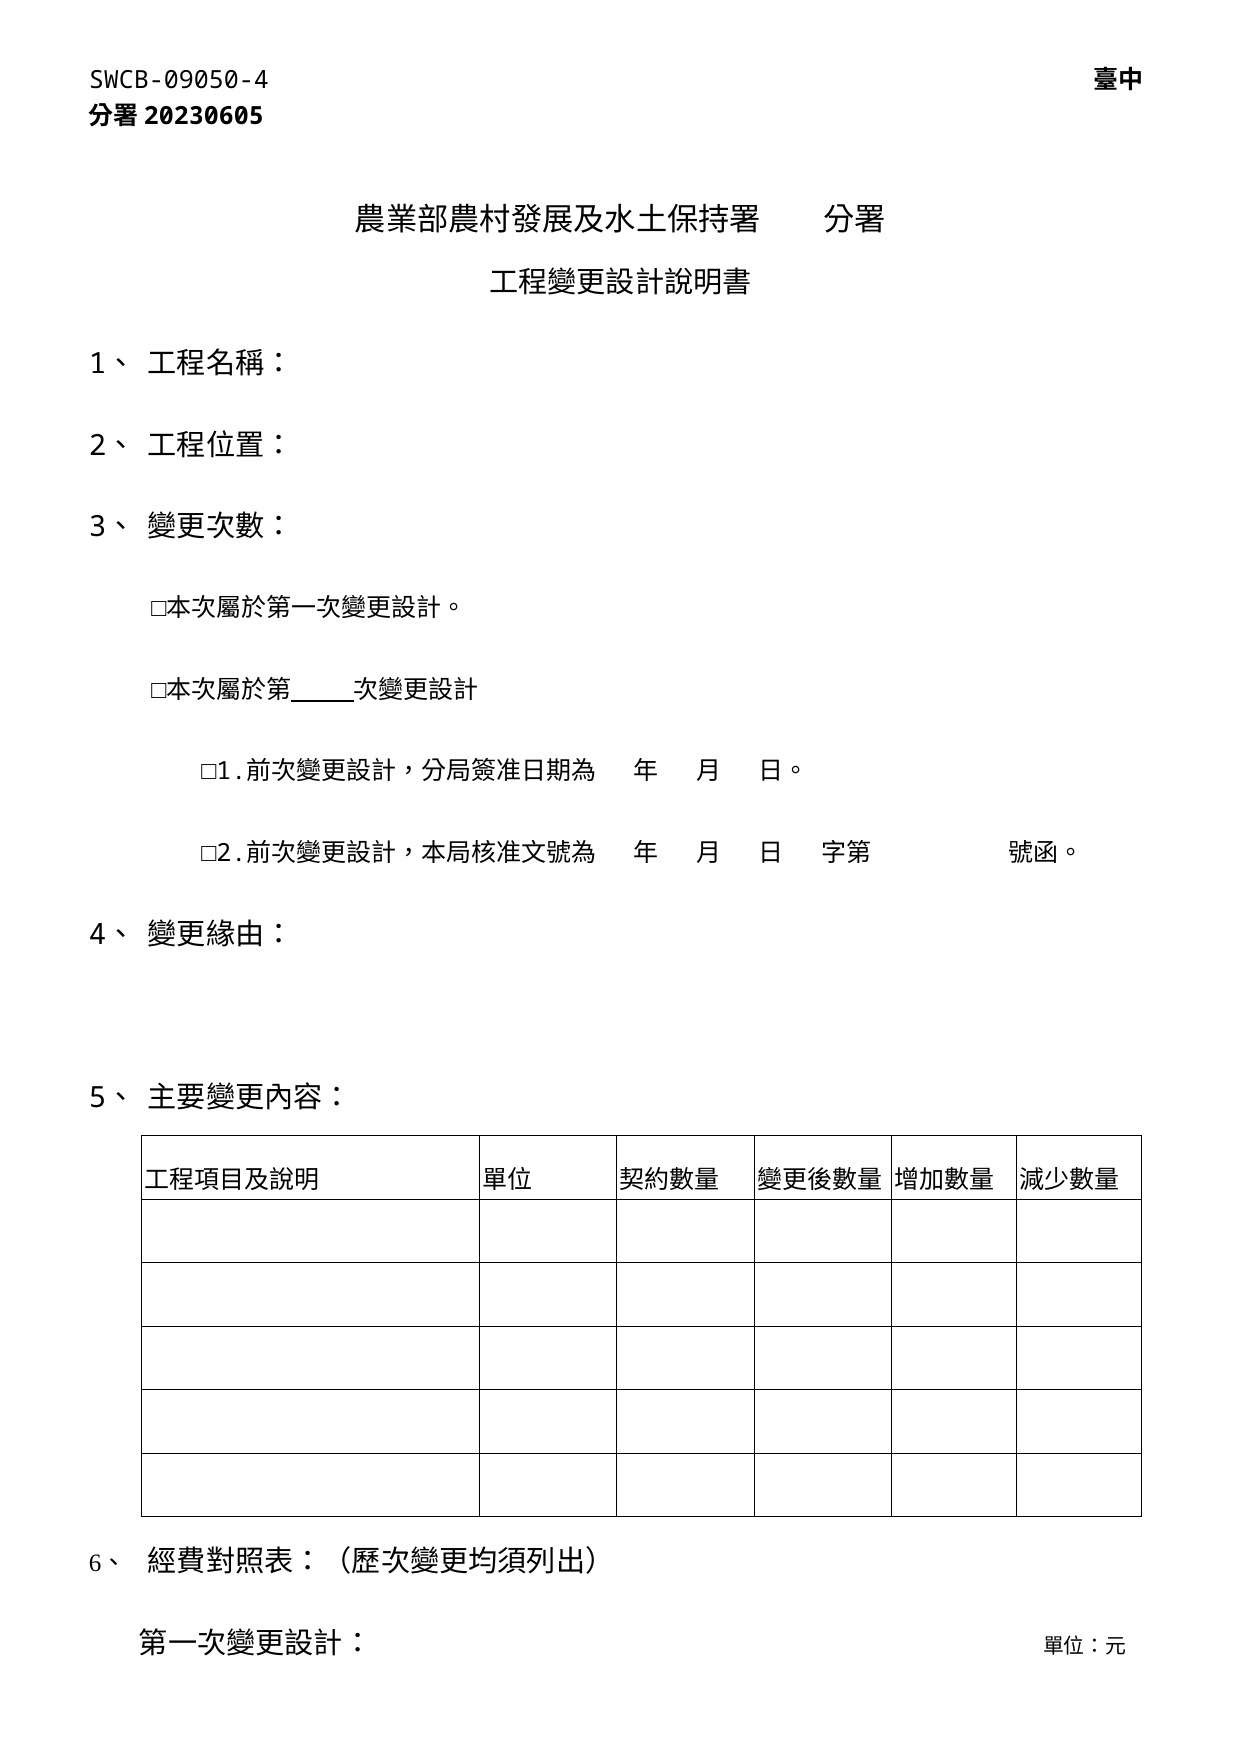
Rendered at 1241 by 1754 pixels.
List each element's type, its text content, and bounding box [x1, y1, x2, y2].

table_cell [142, 1200, 479, 1262]
table_cell [480, 1327, 616, 1389]
table_cell [480, 1263, 616, 1326]
table_cell [892, 1454, 1016, 1516]
table_cell [142, 1454, 479, 1516]
table_cell [755, 1454, 891, 1516]
list 變更次數： [89, 482, 1152, 545]
table_header 契約數量 [617, 1136, 754, 1198]
list 經費對照表：（歷次變更均須列出） [89, 1517, 1152, 1580]
table_cell [1017, 1200, 1141, 1262]
table_header 增加數量 [892, 1136, 1016, 1198]
table_cell [142, 1390, 479, 1453]
table_cell [1017, 1327, 1141, 1389]
table_cell [1017, 1390, 1141, 1453]
table_cell [892, 1263, 1016, 1326]
table_cell [480, 1200, 616, 1262]
text □2.前次變更設計，本局核准文號為 年 月 日 字第 號函。 [89, 809, 1152, 871]
table_cell [755, 1327, 891, 1389]
table_cell [142, 1327, 479, 1389]
text □1.前次變更設計，分局簽准日期為 年 月 日。 [89, 727, 1152, 789]
table_cell [755, 1390, 891, 1453]
table_cell [617, 1263, 754, 1326]
table_cell [480, 1390, 616, 1453]
table_cell [142, 1263, 479, 1326]
table_cell [617, 1200, 754, 1262]
table_header 減少數量 [1017, 1136, 1141, 1198]
text 工程變更設計說明書 [89, 238, 1152, 300]
text 第一次變更設計： 單位：元 [139, 1599, 1152, 1661]
text 農業部農村發展及水土保持署 分署 [89, 175, 1152, 238]
table_cell [755, 1200, 891, 1262]
table_cell [617, 1390, 754, 1453]
text □本次屬於第 次變更設計 [89, 646, 1152, 708]
list 工程名稱： [89, 319, 1152, 382]
table_cell [617, 1454, 754, 1516]
table_header 變更後數量 [755, 1136, 891, 1198]
table_header 工程項目及說明 [142, 1136, 479, 1198]
list 工程位置： [89, 401, 1152, 463]
table_cell [892, 1390, 1016, 1453]
list 變更緣由： [89, 890, 1152, 953]
table_cell [892, 1200, 1016, 1262]
table_cell [755, 1263, 891, 1326]
table_cell [617, 1327, 754, 1389]
table_header 單位 [480, 1136, 616, 1198]
table_cell [480, 1454, 616, 1516]
table_cell [892, 1327, 1016, 1389]
table_cell [1017, 1263, 1141, 1326]
list 主要變更內容： [89, 1053, 1152, 1116]
text □本次屬於第一次變更設計。 [89, 564, 1152, 626]
table_cell [1017, 1454, 1141, 1516]
